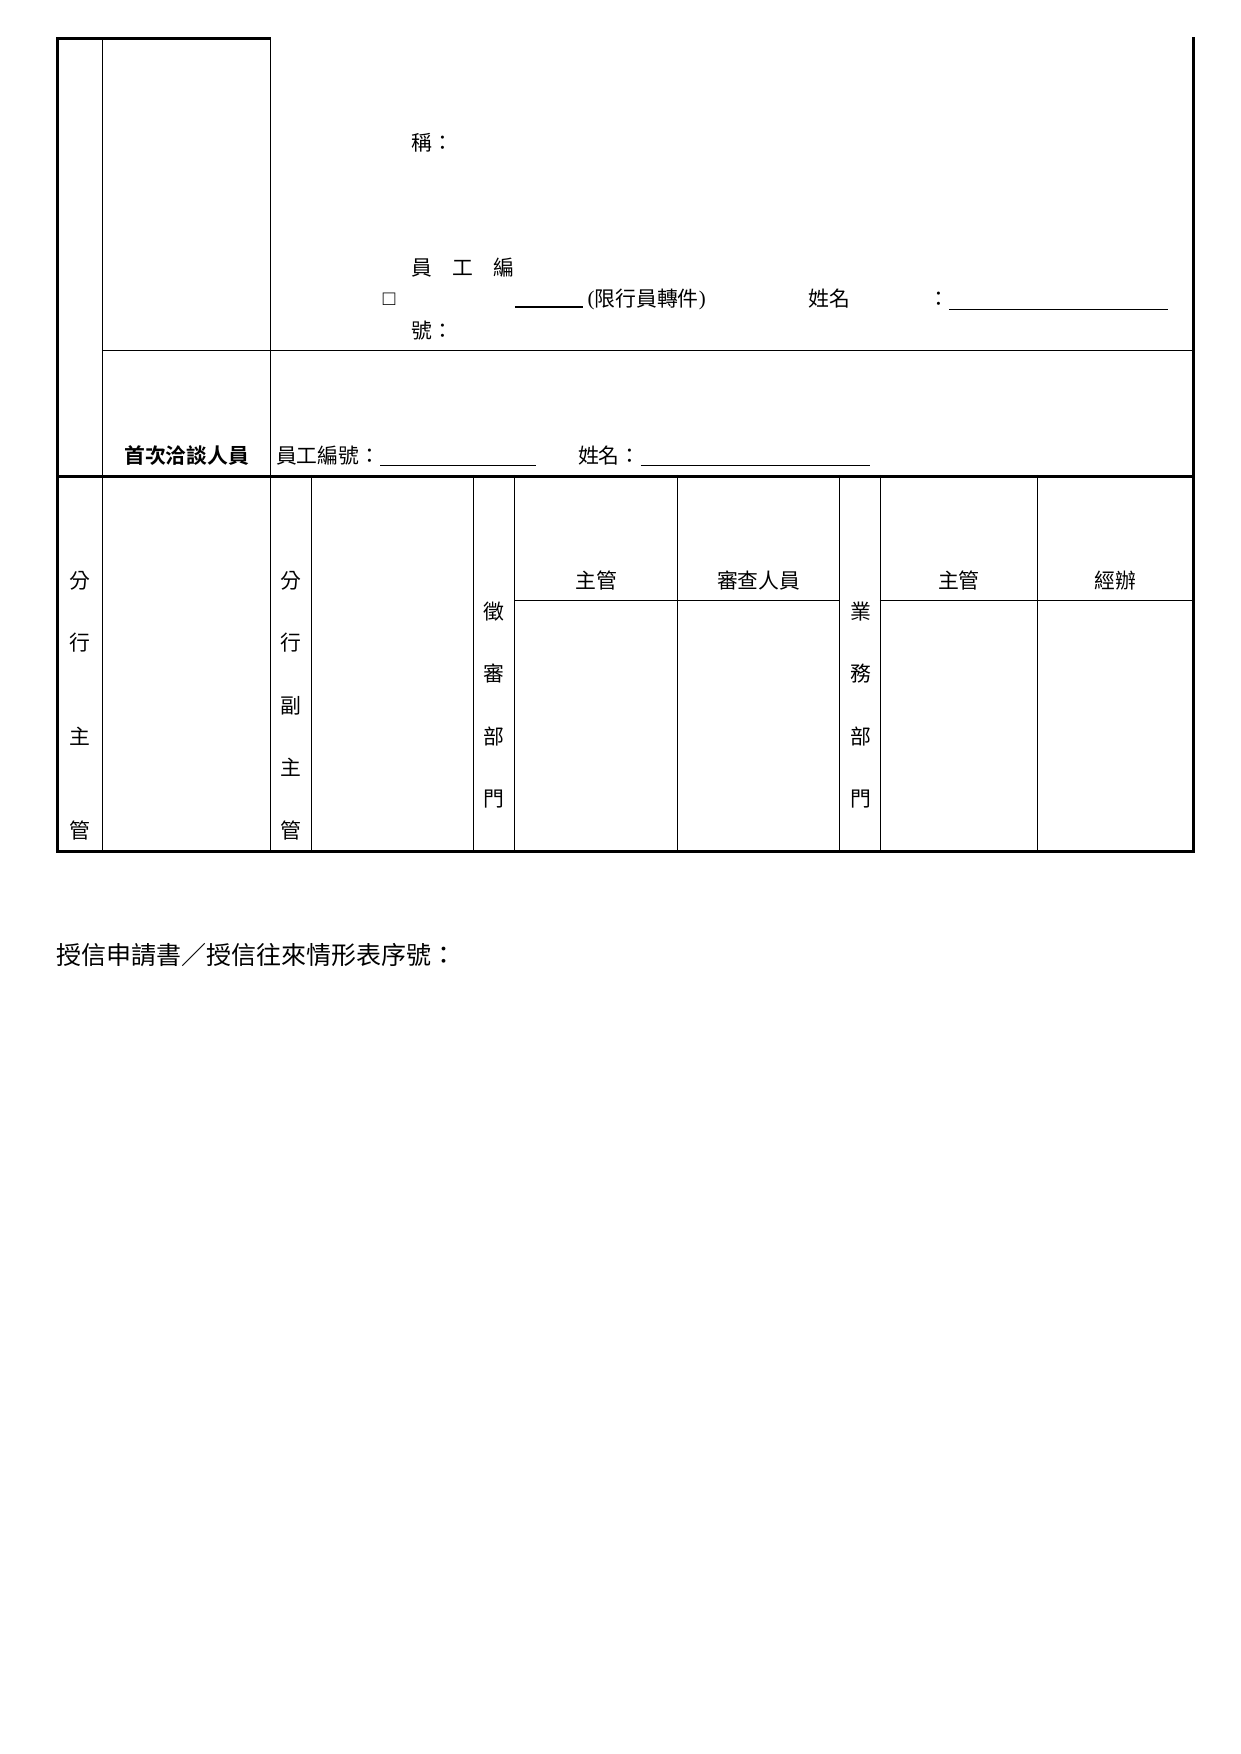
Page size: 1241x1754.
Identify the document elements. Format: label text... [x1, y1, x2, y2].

table_cell [515, 37, 808, 162]
table_cell [367, 37, 411, 162]
table_cell [515, 601, 677, 850]
table_cell 主管 [515, 478, 677, 600]
table_cell [271, 162, 367, 350]
table_cell ： [928, 162, 1192, 350]
table_cell 姓名 [809, 162, 928, 350]
table_cell [271, 37, 367, 162]
table_cell [928, 37, 1192, 162]
table_cell 業務部門 [840, 478, 880, 850]
table_cell [312, 478, 473, 850]
table_cell 員工編號： [411, 162, 514, 350]
table_cell 首次洽談人員 [103, 351, 270, 475]
table_header [59, 40, 102, 475]
table_cell 分行副主管 [271, 478, 311, 850]
table_header [103, 40, 270, 350]
table_cell [103, 478, 270, 850]
table_cell [678, 601, 839, 850]
table_cell 分 行 主 管 [59, 478, 102, 850]
text 授信申請書／授信往來情形表序號： [56, 912, 1200, 975]
table_cell [809, 37, 928, 162]
table_cell 員工編號： 姓名： [271, 351, 1192, 475]
table_cell 審查人員 [678, 478, 839, 600]
table_cell □ [367, 162, 411, 350]
table_cell 徵審部門 [474, 478, 514, 850]
table_cell 稱： [411, 37, 514, 162]
table_cell (限行員轉件) [515, 162, 808, 350]
table_cell 主管 [881, 478, 1037, 600]
table_cell [1038, 601, 1192, 850]
table_cell 經辦 [1038, 478, 1192, 600]
table_cell [881, 601, 1037, 850]
